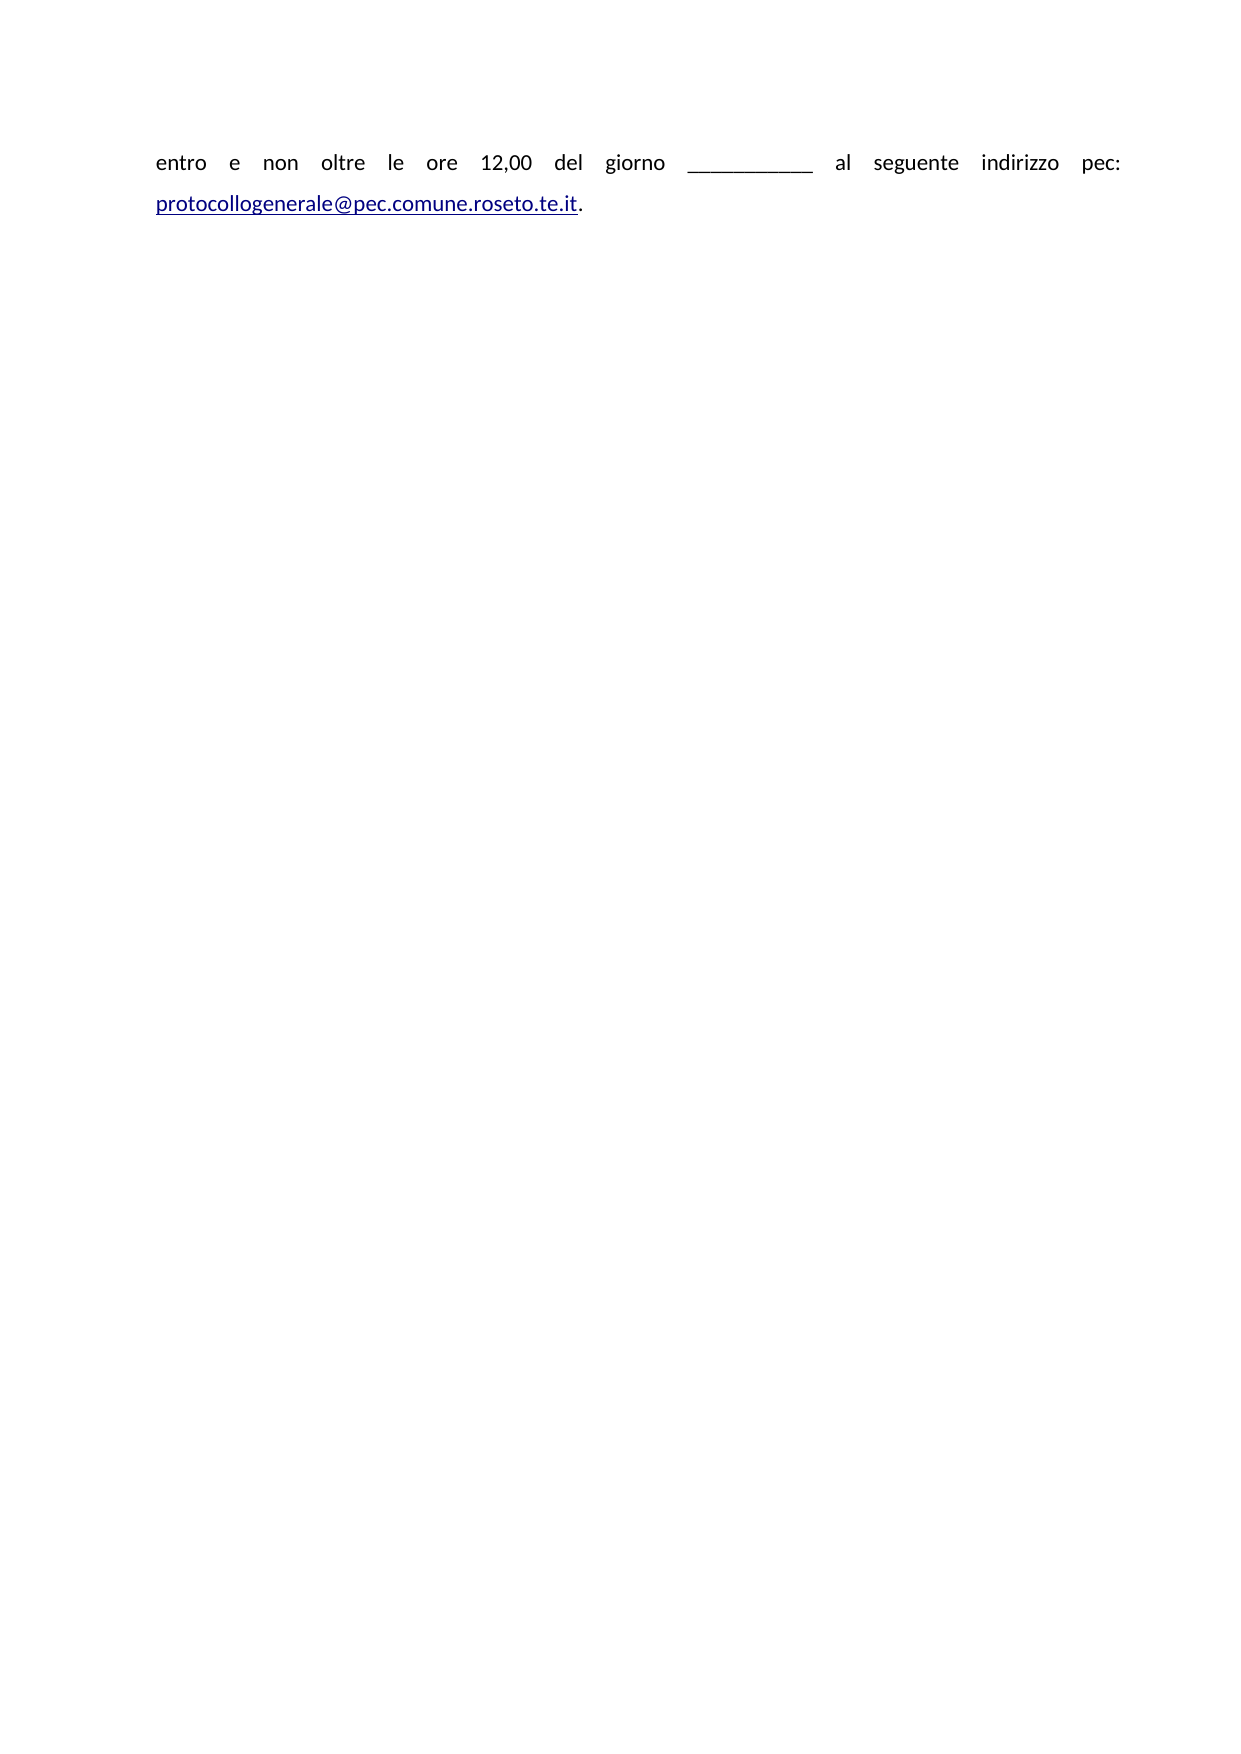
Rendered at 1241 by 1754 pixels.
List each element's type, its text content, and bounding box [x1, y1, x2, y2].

text entro e non oltre le ore 12,00 del giorno ___________ al seguente indirizzo pec: protocollogenerale@pec.comune.roseto.te.it. [156, 148, 1122, 218]
